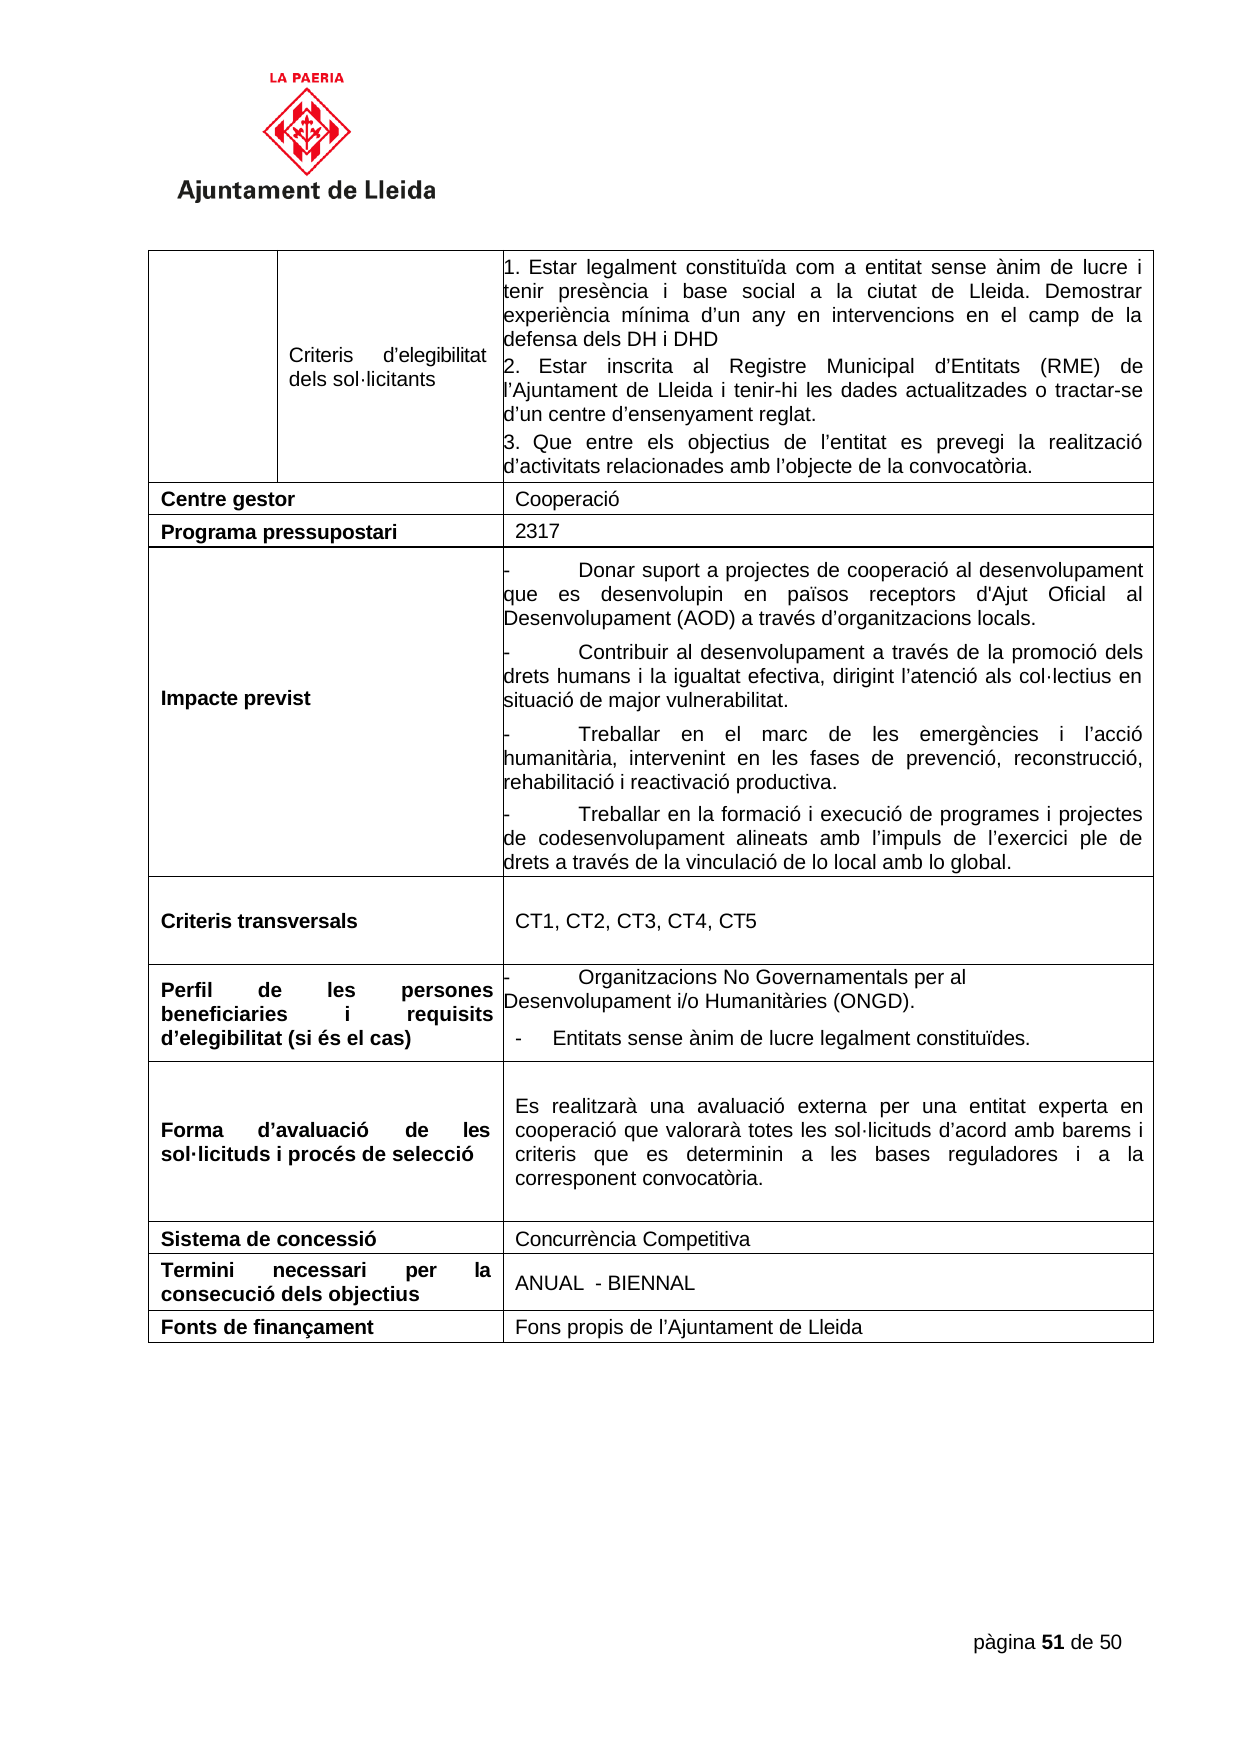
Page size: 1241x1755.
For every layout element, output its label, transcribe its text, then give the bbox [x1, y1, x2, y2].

table_cell Sistema de concessió [149, 1222, 503, 1253]
table_cell 2317 [504, 515, 1153, 546]
table_cell Cooperació [504, 483, 1153, 514]
table_header Estar legalment constituïda com a entitat sense ànim de lucre i tenir presència i base social a la ciutat de Lleida. Demostrar experiència mínima d’un any en intervencions en el camp de la defensa dels DH i DHD Estar inscrita al Registre Municipal d’Entitats (RME) de l’Ajuntament de Lleida i tenir-hi les dades actualitzades o tractar-se d’un centre d’ensenyament reglat. Que entre els objectius de l’entitat es prevegi la realització d’activitats relacionades amb l’objecte de la convocatòria. [504, 251, 1153, 482]
table_cell Forma d’avaluació de les sol·licituds i procés de selecció [149, 1062, 503, 1221]
table_header Criteris d’elegibilitat dels sol·licitants [278, 251, 503, 482]
table_cell CT1, CT2, CT3, CT4, CT5 [504, 877, 1153, 964]
table_cell Organitzacions No Governamentals per al Desenvolupament i/o Humanitàries (ONGD). Entitats sense ànim de lucre legalment constituïdes. [504, 965, 1153, 1061]
table_cell Programa pressupostari [149, 515, 503, 546]
table_cell Impacte previst [149, 548, 503, 876]
table_cell Perfil de les persones beneficiaries i requisits d’elegibilitat (si és el cas) [149, 965, 503, 1061]
table_cell Criteris transversals [149, 877, 503, 964]
table_cell Centre gestor [149, 483, 503, 514]
table_cell Donar suport a projectes de cooperació al desenvolupament que es desenvolupin en països receptors d'Ajut Oficial al Desenvolupament (AOD) a través d’organitzacions locals. Contribuir al desenvolupament a través de la promoció dels drets humans i la igualtat efectiva, dirigint l’atenció als col·lectius en situació de major vulnerabilitat. Treballar en el marc de les emergències i l’acció humanitària, intervenint en les fases de prevenció, reconstrucció, rehabilitació i reactivació productiva. Treballar en la formació i execució de programes i projectes de codesenvolupament alineats amb l’impuls de l’exercici ple de drets a través de la vinculació de lo local amb lo global. [504, 548, 1153, 876]
table_cell Fonts de finançament [149, 1311, 503, 1342]
table_header [149, 251, 277, 482]
table_cell Es realitzarà una avaluació externa per una entitat experta en cooperació que valorarà totes les sol·licituds d’acord amb barems i criteris que es determinin a les bases reguladores i a la corresponent convocatòria. [504, 1062, 1153, 1221]
table_cell Termini necessari per la consecució dels objectius [149, 1254, 503, 1309]
table_cell ANUAL - BIENNAL [504, 1254, 1153, 1309]
table_cell Fons propis de l’Ajuntament de Lleida [504, 1311, 1153, 1342]
table_cell Concurrència Competitiva [504, 1222, 1153, 1253]
